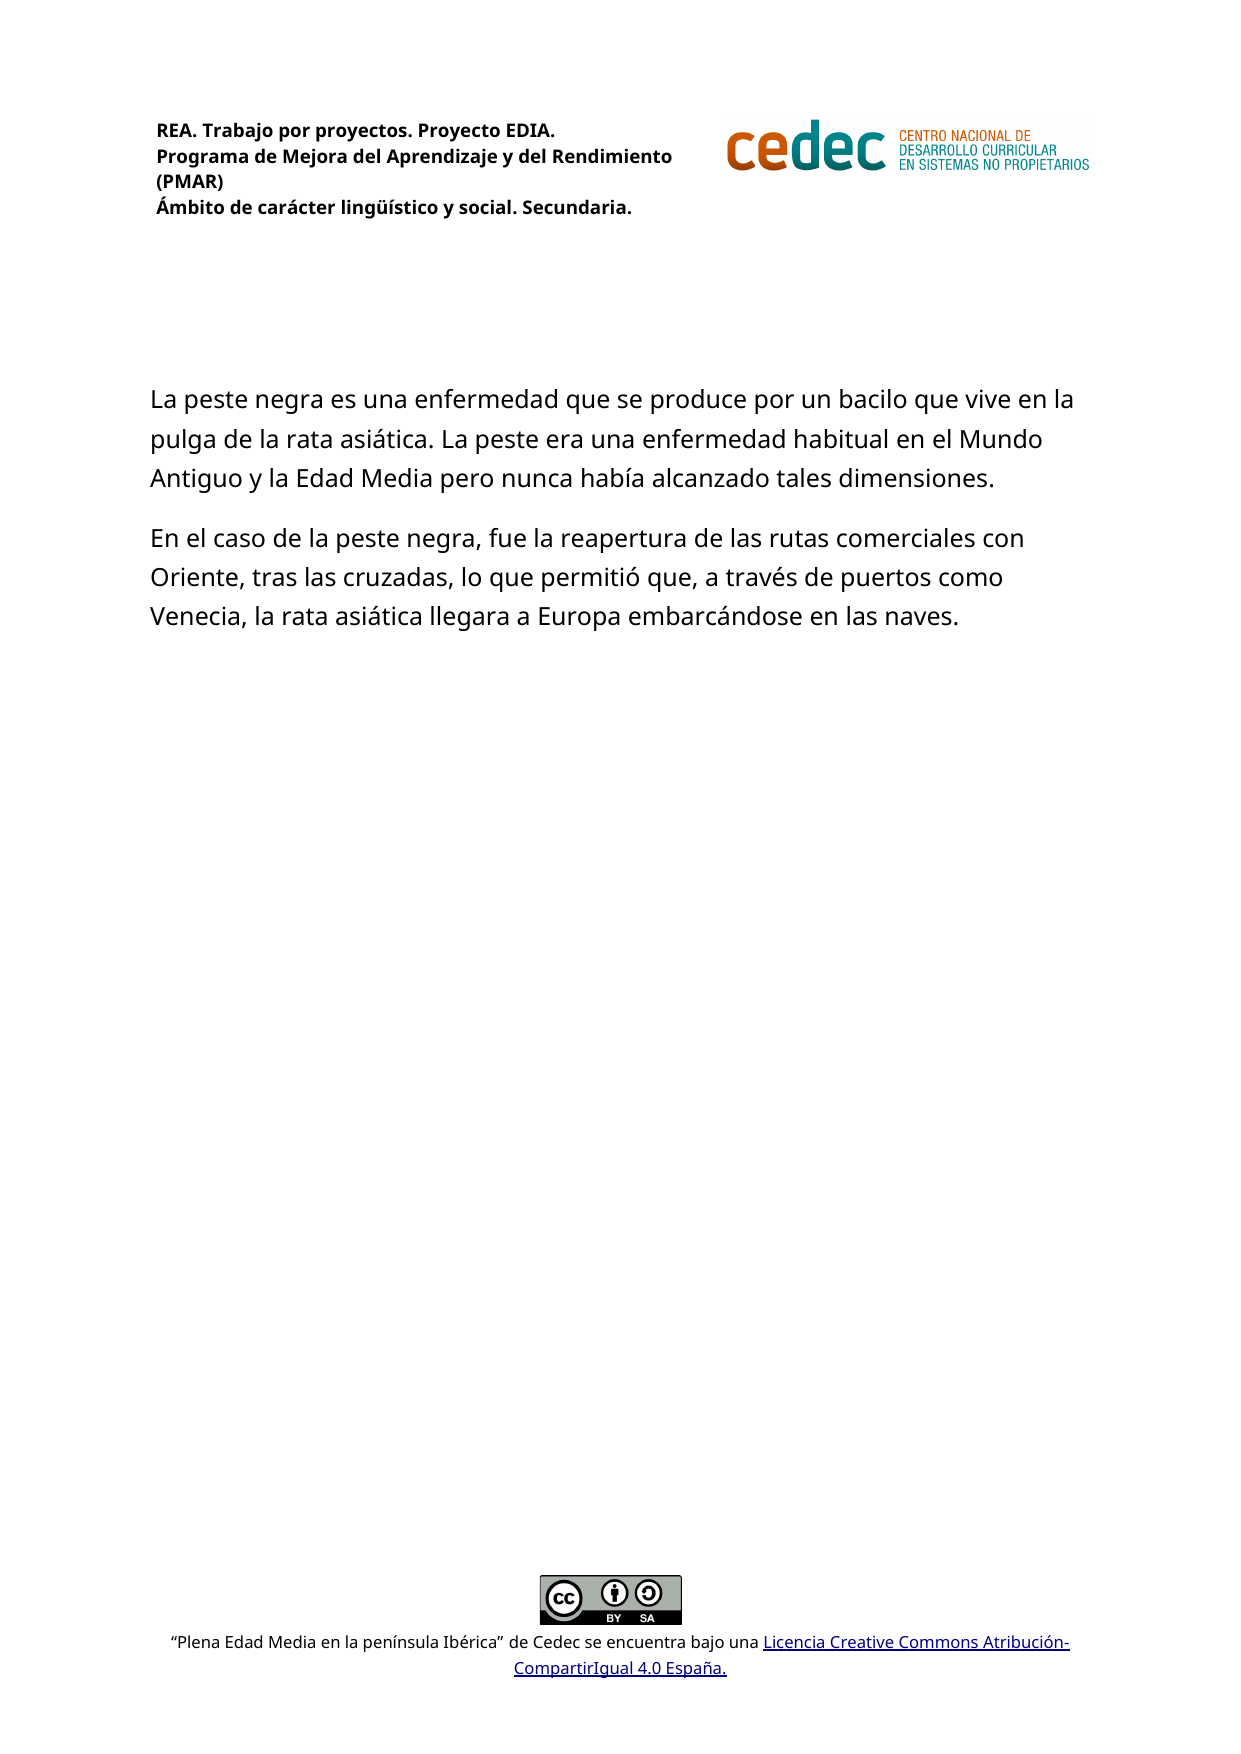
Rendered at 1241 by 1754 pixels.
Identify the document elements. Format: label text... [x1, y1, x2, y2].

text La peste negra es una enfermedad que se produce por un bacilo que vive en la pulga de la rata asiática. La peste era una enfermedad habitual en el Mundo Antiguo y la Edad Media pero nunca había alcanzado tales dimensiones. [150, 382, 1090, 494]
picture [539, 1575, 682, 1625]
picture [726, 117, 1091, 172]
text En el caso de la peste negra, fue la reapertura de las rutas comerciales con Oriente, tras las cruzadas, lo que permitió que, a través de puertos como Venecia, la rata asiática llegara a Europa embarcándose en las naves. [150, 520, 1090, 633]
